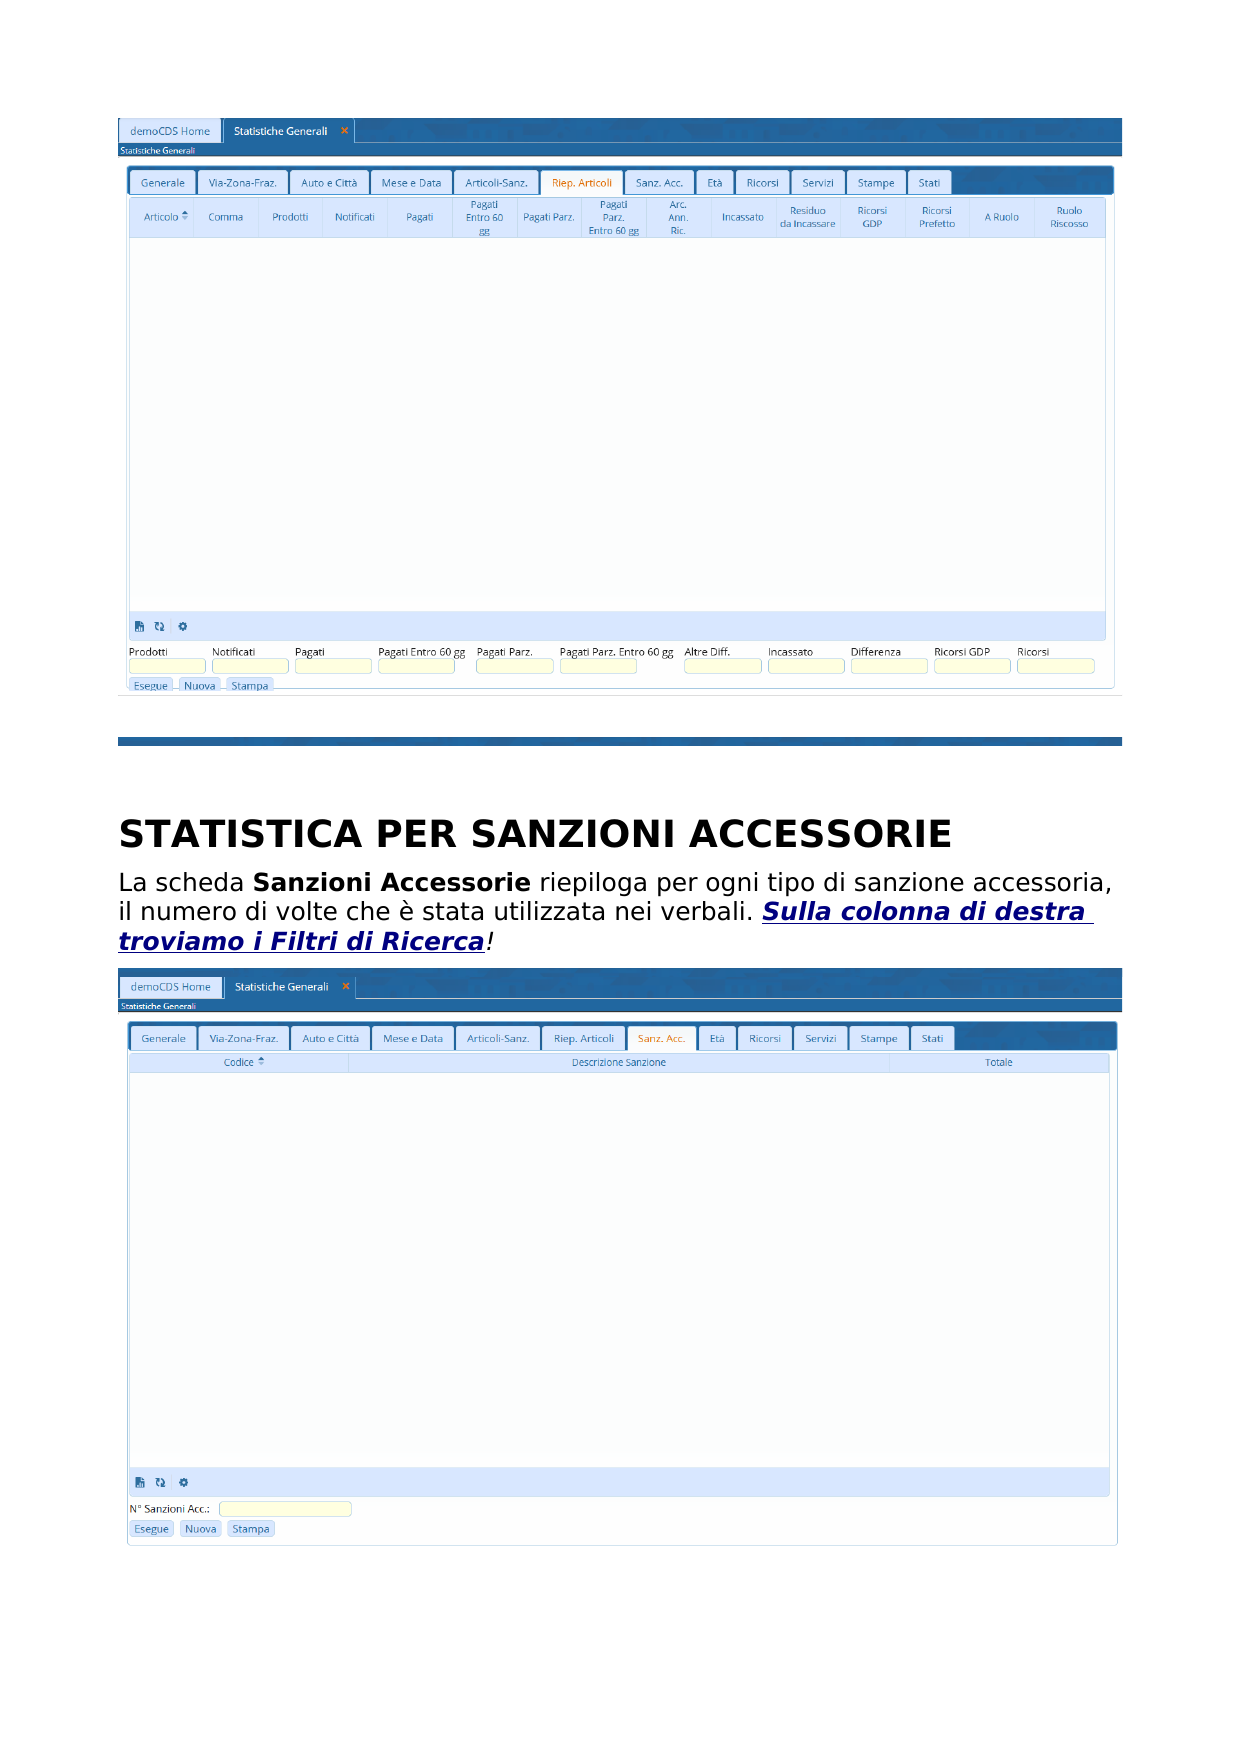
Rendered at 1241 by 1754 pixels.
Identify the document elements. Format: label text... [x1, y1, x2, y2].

subtitle STATISTICA PER SANZIONI ACCESSORIE [118, 812, 1122, 856]
picture [118, 118, 1123, 696]
picture [118, 968, 1123, 1546]
text La scheda Sanzioni Accessorie riepiloga per ogni tipo di sanzione accessoria, il numero di volte che è stata utilizzata nei verbali. Sulla colonna di destra troviamo i Filtri di Ricerca! [118, 868, 1122, 956]
picture [118, 737, 1123, 746]
